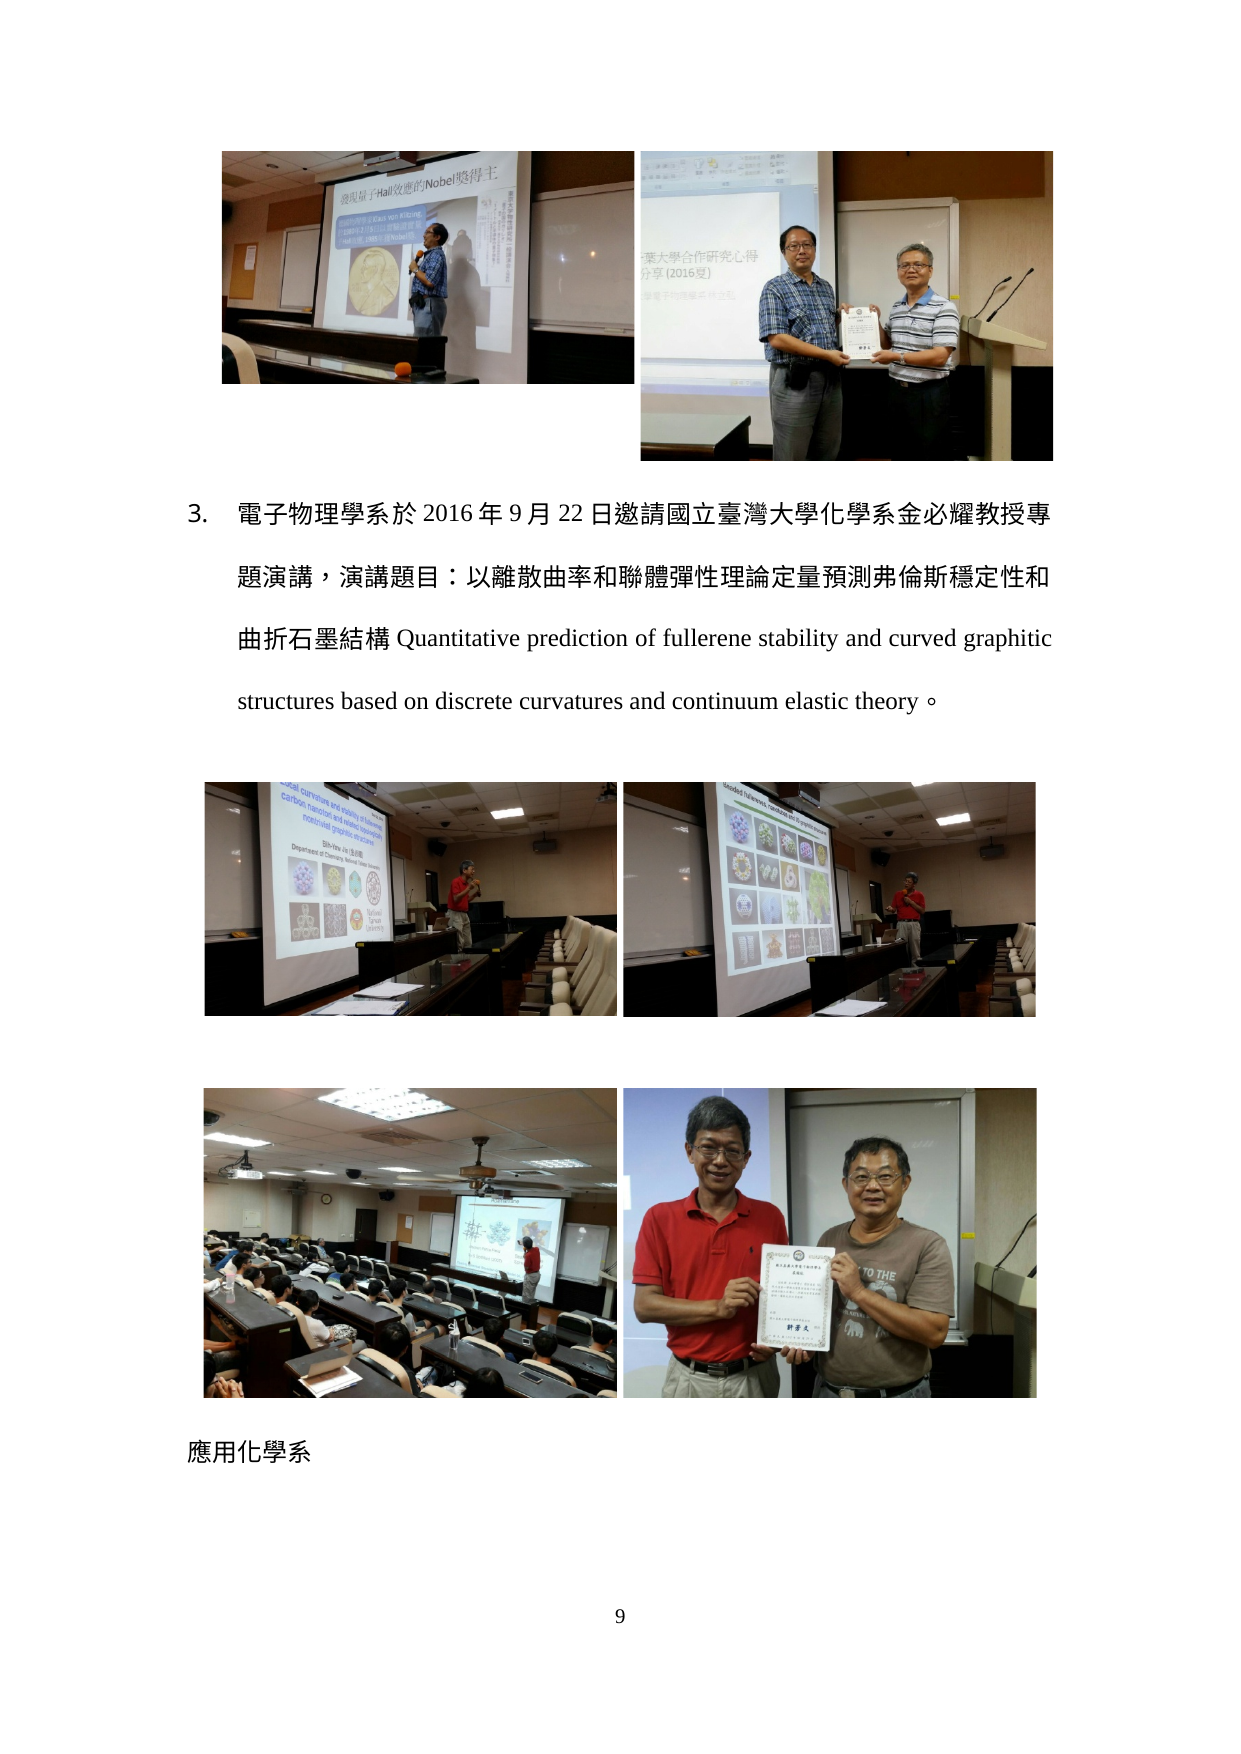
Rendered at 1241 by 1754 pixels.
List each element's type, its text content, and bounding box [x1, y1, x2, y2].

list 電子物理學系於2016年9月22日邀請國立臺灣大學化學系金必耀教授專題演講，演講題目：以離散曲率和聯體彈性理論定量預測弗倫斯穩定性和曲折石墨結構Quantitative prediction of fullerene stability and curved graphitic structures based on discrete curvatures and continuum elastic theory。 [187, 471, 1053, 721]
text 應用化學系 [187, 1409, 1053, 1471]
